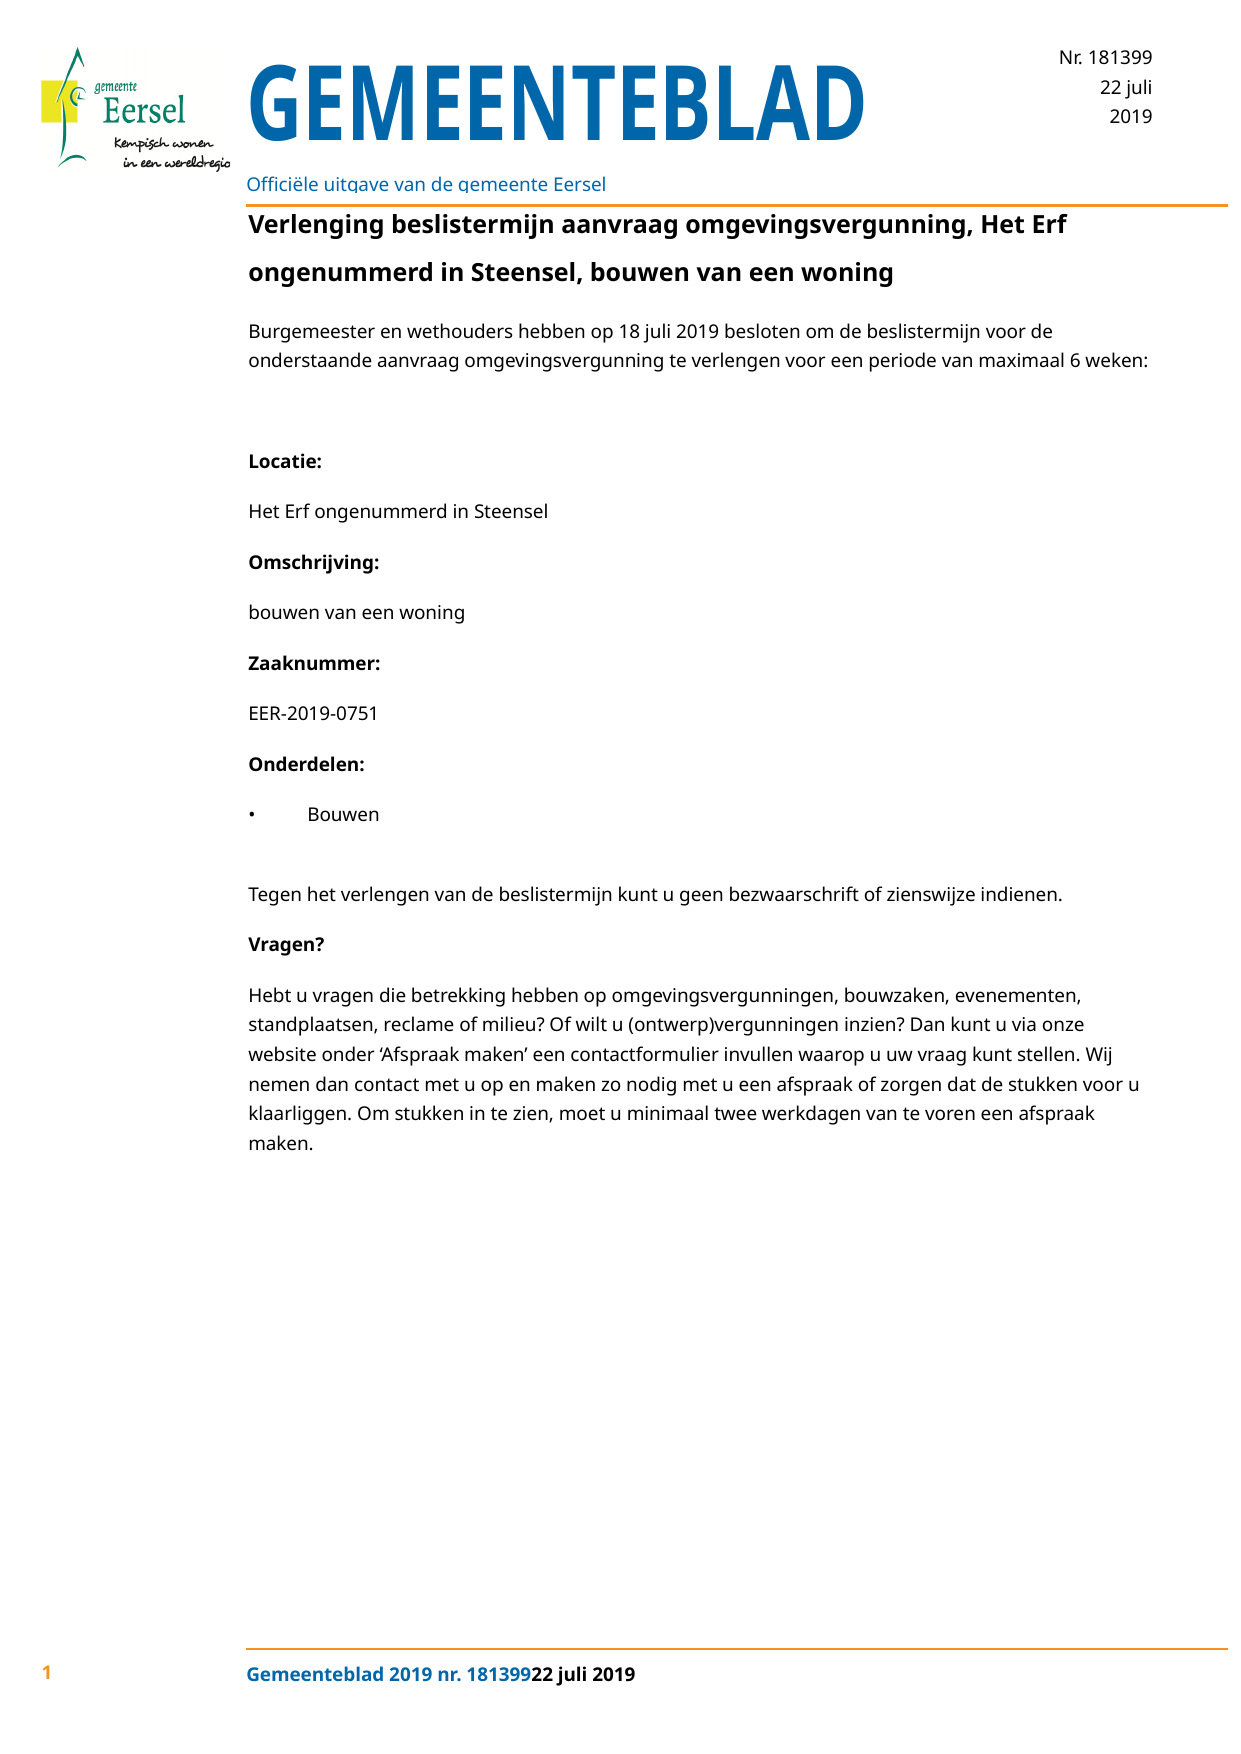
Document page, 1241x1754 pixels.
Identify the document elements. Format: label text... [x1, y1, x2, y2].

picture [41, 47, 231, 172]
text Tegen het verlengen van de beslistermijn kunt u geen bezwaarschrift of zienswijze indienen. [248, 881, 1152, 907]
text Omschrijving: [248, 549, 1152, 575]
text Het Erf ongenummerd in Steensel [248, 499, 1152, 524]
text Verlenging beslistermijn aanvraag omgevingsvergunning, Het Erf ongenummerd in Steensel, bouwen van een woning [248, 207, 1152, 288]
text Onderdelen: [248, 751, 1152, 777]
text Burgemeester en wethouders hebben op 18 juli 2019 besloten om de beslistermijn voor de onderstaande aanvraag omgevingsvergunning te verlengen voor een periode van maximaal 6 weken: [248, 318, 1152, 373]
text Vragen? [248, 932, 1152, 957]
list Bouwen [248, 801, 1152, 827]
text Locatie: [248, 448, 1152, 474]
text Zaaknummer: [248, 650, 1152, 676]
text EER-2019-0751 [248, 700, 1152, 726]
text Hebt u vragen die betrekking hebben op omgevingsvergunningen, bouwzaken, evenementen, standplaatsen, reclame of milieu? Of wilt u (ontwerp)vergunningen inzien? Dan kunt u via onze website onder ‘Afspraak maken’ een contactformulier invullen waarop u uw vraag kunt stellen. Wij nemen dan contact met u op en maken zo nodig met u een afspraak of zorgen dat de stukken voor u klaarliggen. Om stukken in te zien, moet u minimaal twee werkdagen van te voren een afspraak maken. [248, 982, 1152, 1156]
text bouwen van een woning [248, 599, 1152, 625]
